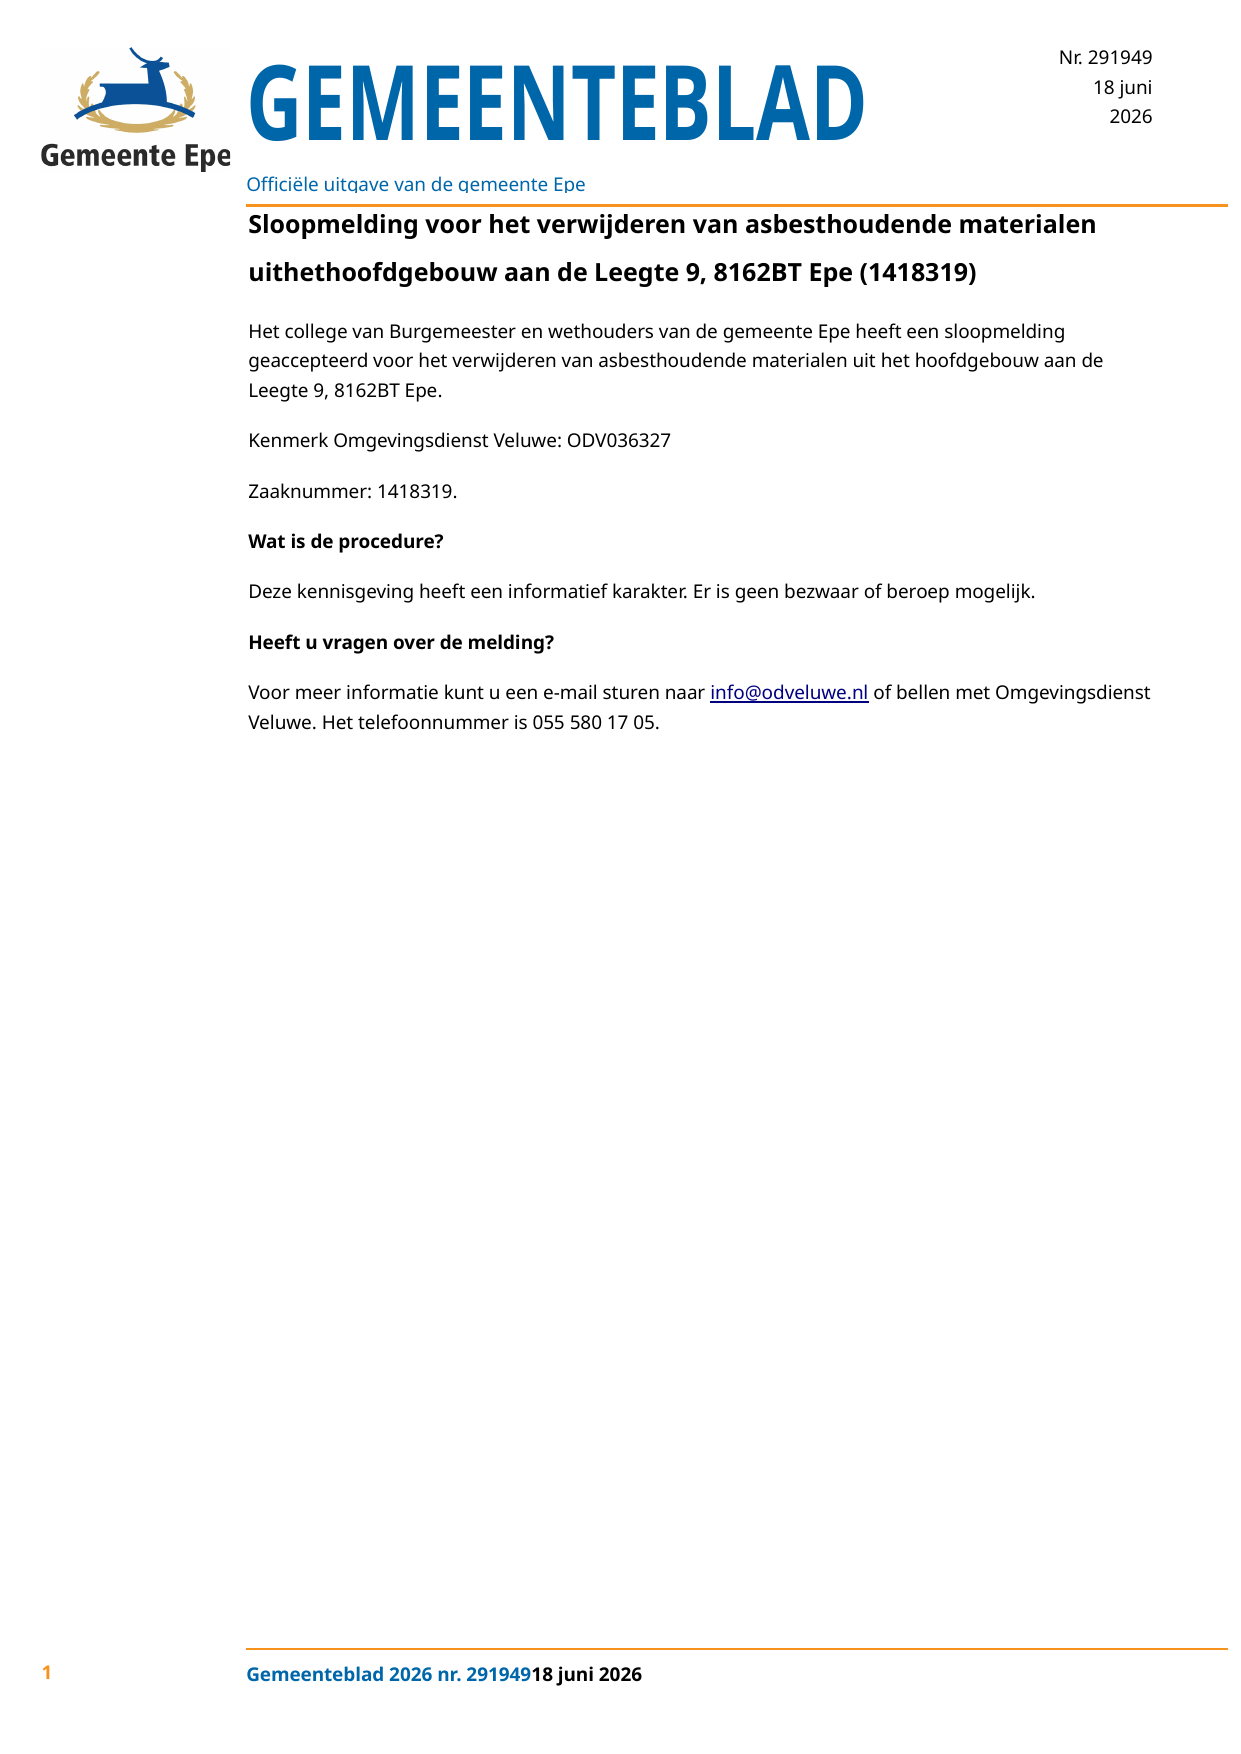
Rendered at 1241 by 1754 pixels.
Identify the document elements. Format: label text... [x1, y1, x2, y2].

text Deze kennisgeving heeft een informatief karakter. Er is geen bezwaar of beroep mogelijk. [248, 579, 1152, 604]
text Voor meer informatie kunt u een e-mail sturen naar info@odveluwe.nl of bellen met Omgevingsdienst Veluwe. Het telefoonnummer is 055 580 17 05. [248, 679, 1152, 735]
text Kenmerk Omgevingsdienst Veluwe: ODV036327 [248, 427, 1152, 453]
text Het college van Burgemeester en wethouders van de gemeente Epe heeft een sloopmelding geaccepteerd voor het verwijderen van asbesthoudende materialen uit het hoofdgebouw aan de Leegte 9, 8162BT Epe. [248, 318, 1152, 403]
text Zaaknummer: 1418319. [248, 478, 1152, 504]
picture [41, 47, 231, 172]
text Wat is de procedure? [248, 528, 1152, 554]
text Sloopmelding voor het verwijderen van asbesthoudende materialen uithethoofdgebouw aan de Leegte 9, 8162BT Epe (1418319) [248, 207, 1152, 288]
text Heeft u vragen over de melding? [248, 629, 1152, 655]
